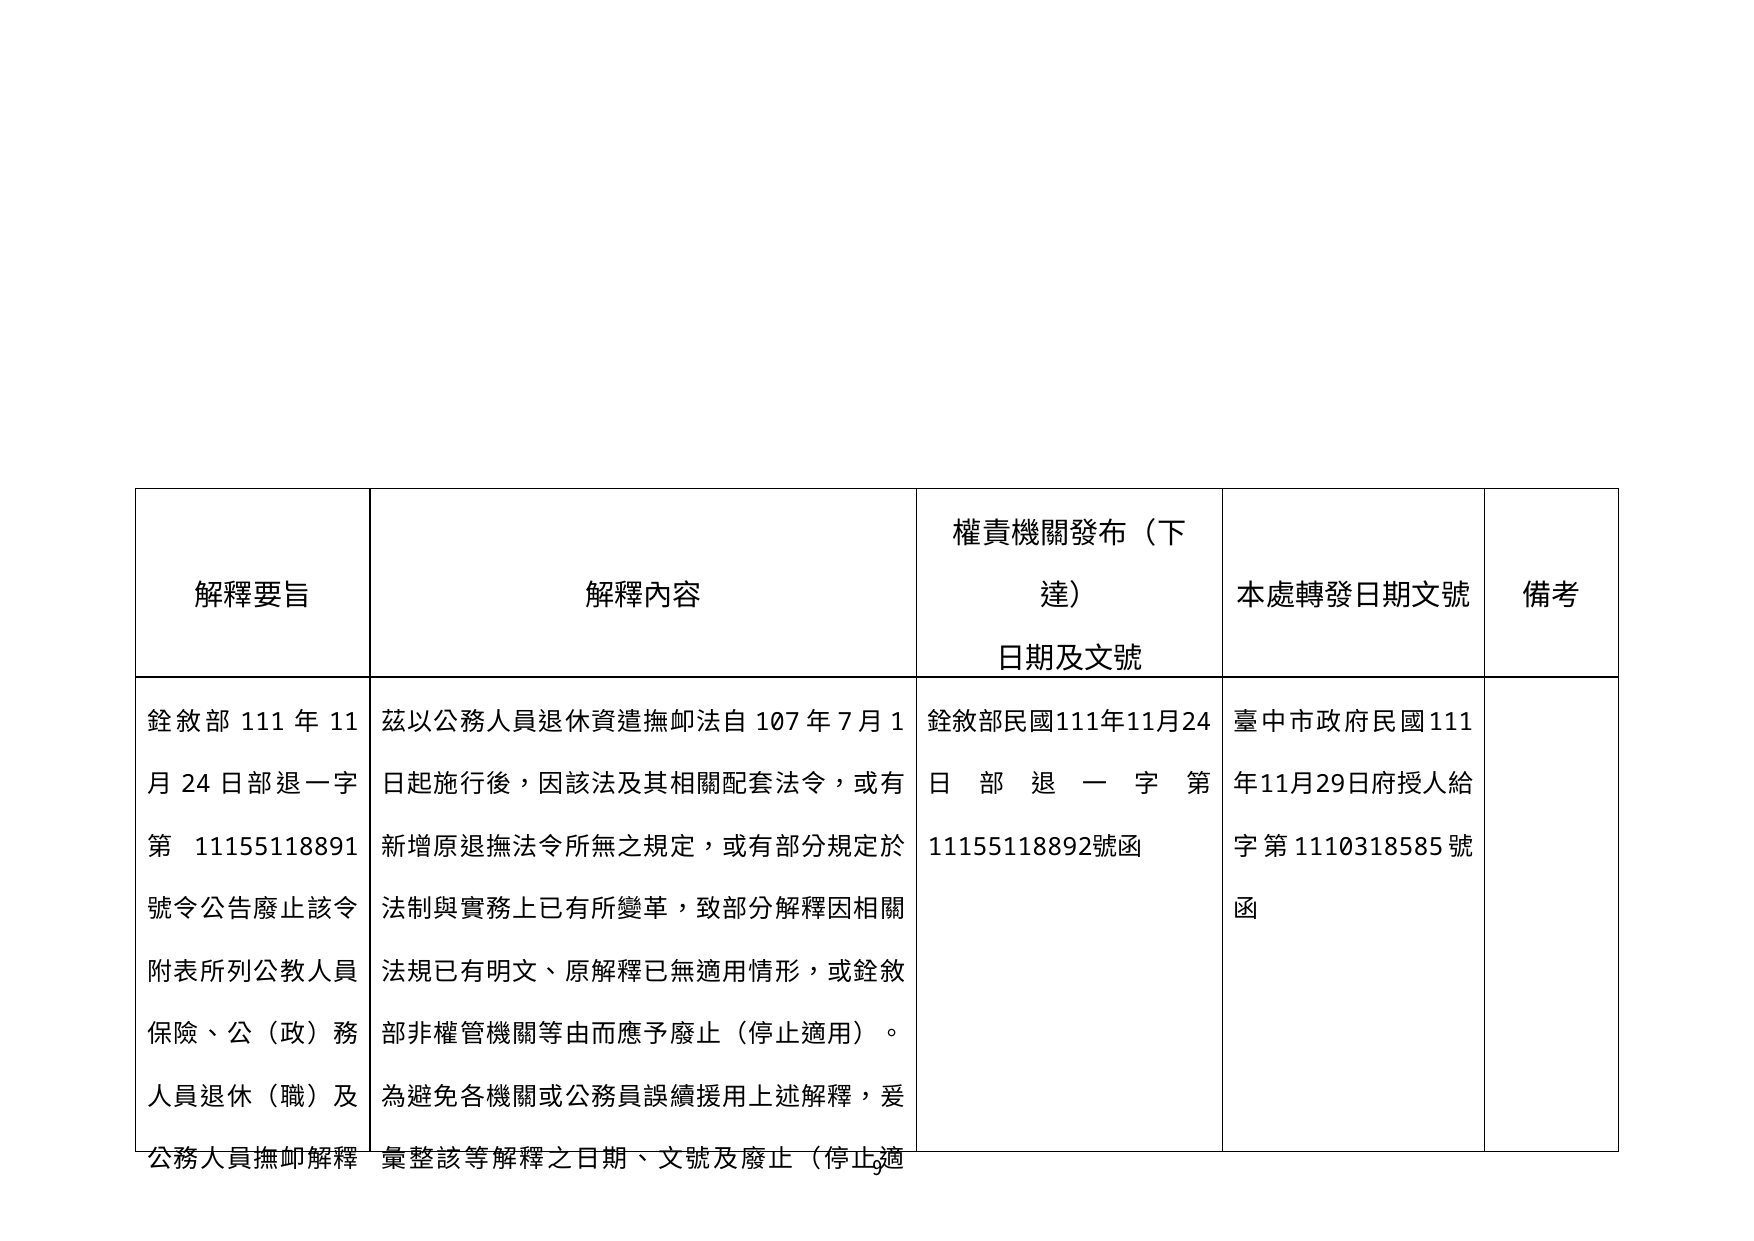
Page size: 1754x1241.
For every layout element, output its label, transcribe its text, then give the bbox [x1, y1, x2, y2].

table_cell 銓敘部民國111年11月24日部退一字第11155118892號函 [917, 678, 1222, 1151]
table_header 解釋要旨 [136, 489, 369, 676]
table_cell 茲以公務人員退休資遣撫卹法自107年7月1日起施行後，因該法及其相關配套法令，或有新增原退撫法令所無之規定，或有部分規定於法制與實務上已有所變革，致部分解釋因相關法規已有明文、原解釋已無適用情形，或銓敘部非權管機關等由而應予廢止（停止適用）。為避免各機關或公務員誤續援用上述解釋，爰彙整該等解釋之日期、文號及廢止（停止適用）原因如附一覽表。 [371, 678, 916, 1151]
table_header 解釋內容 [371, 489, 916, 676]
table_cell 銓敘部111年11月24日部退一字第11155118891號令公告廢止該令附表所列公教人員保險、公（政）務人員退休（職）及公務人員撫卹解釋令函332則，並自所列日期起生效。 [136, 678, 369, 1151]
table_header 權責機關發布（下達） 日期及文號 [917, 489, 1222, 676]
table_header 本處轉發日期文號 [1223, 489, 1484, 676]
table_cell 臺中市政府民國111年11月29日府授人給字第1110318585號函 [1223, 678, 1484, 1151]
table_header 備考 [1485, 489, 1618, 676]
table_cell [1485, 678, 1618, 1151]
